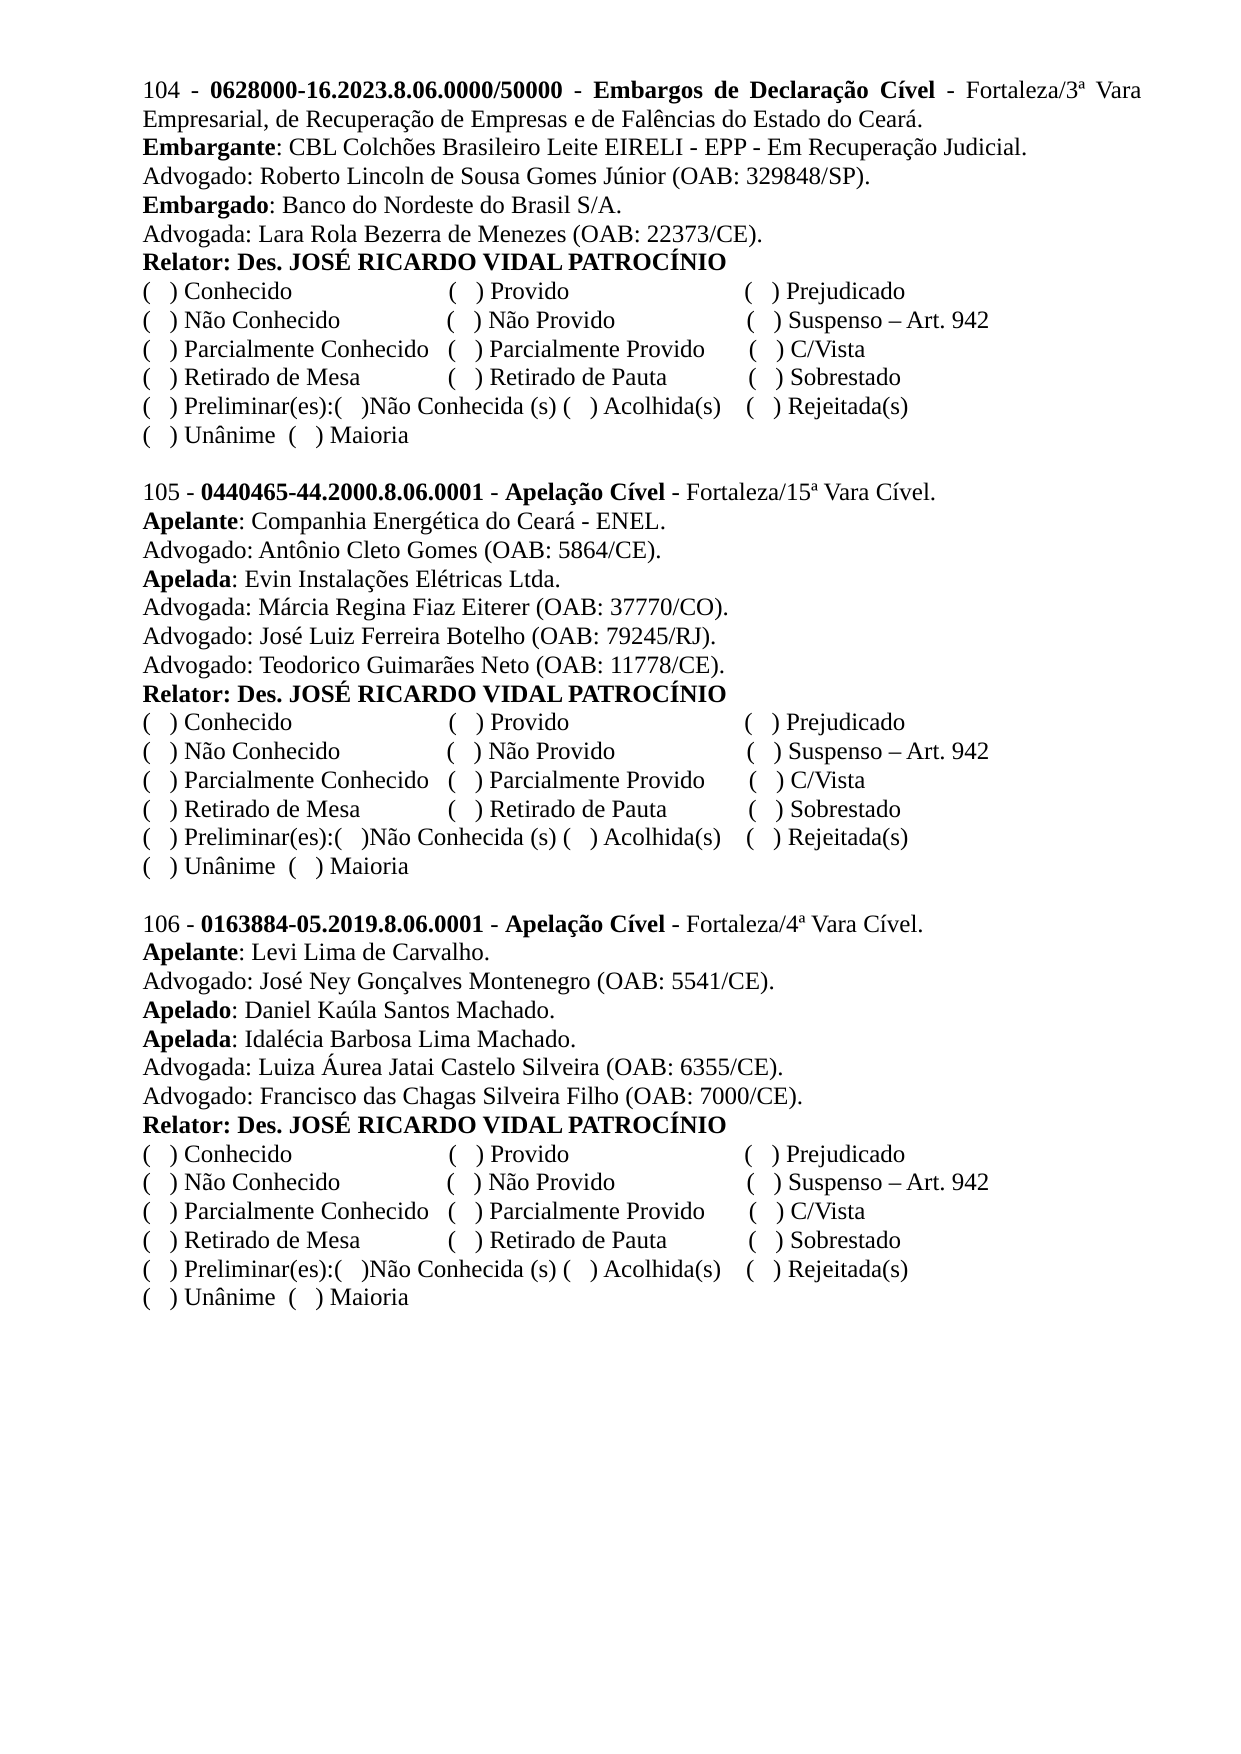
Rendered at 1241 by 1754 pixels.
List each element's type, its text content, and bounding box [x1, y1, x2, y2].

text Embargado: Banco do Nordeste do Brasil S/A. [142, 190, 1141, 219]
text Advogada: Márcia Regina Fiaz Eiterer (OAB: 37770/CO). [142, 592, 1141, 621]
text Advogado: Roberto Lincoln de Sousa Gomes Júnior (OAB: 329848/SP). [142, 161, 1141, 190]
text Embargante: CBL Colchões Brasileiro Leite EIRELI - EPP - Em Recuperação Judicial. [142, 132, 1141, 161]
text Advogado: Francisco das Chagas Silveira Filho (OAB: 7000/CE). [142, 1081, 1141, 1110]
text ( ) Conhecido ( ) Provido ( ) Prejudicado [142, 276, 1141, 305]
text Advogado: Antônio Cleto Gomes (OAB: 5864/CE). [142, 535, 1141, 564]
text Apelante: Levi Lima de Carvalho. [142, 937, 1141, 966]
text Advogado: Teodorico Guimarães Neto (OAB: 11778/CE). [142, 650, 1141, 679]
text 106 - 0163884-05.2019.8.06.0001 - Apelação Cível - Fortaleza/4ª Vara Cível. [142, 909, 1141, 937]
text Relator: Des. JOSÉ RICARDO VIDAL PATROCÍNIO [142, 679, 1141, 707]
text ( ) Conhecido ( ) Provido ( ) Prejudicado [142, 1139, 1141, 1167]
text Relator: Des. JOSÉ RICARDO VIDAL PATROCÍNIO [142, 247, 1141, 276]
text ( ) Parcialmente Conhecido ( ) Parcialmente Provido ( ) C/Vista [142, 765, 1158, 794]
text ( ) Preliminar(es):( )Não Conhecida (s) ( ) Acolhida(s) ( ) Rejeitada(s) [142, 1254, 1158, 1282]
text Relator: Des. JOSÉ RICARDO VIDAL PATROCÍNIO [142, 1110, 1141, 1139]
text Apelante: Companhia Energética do Ceará - ENEL. [142, 506, 1141, 535]
text ( ) Unânime ( ) Maioria [142, 1282, 1158, 1311]
text ( ) Não Conhecido ( ) Não Provido ( ) Suspenso – Art. 942 [142, 305, 1158, 334]
text 104 - 0628000-16.2023.8.06.0000/50000 - Embargos de Declaração Cível - Fortaleza/3ª Vara Empresarial, de Recuperação de Empresas e de Falências do Estado do Ceará. [142, 75, 1141, 132]
text Advogado: José Luiz Ferreira Botelho (OAB: 79245/RJ). [142, 621, 1141, 650]
text Apelada: Evin Instalações Elétricas Ltda. [142, 564, 1141, 592]
text Advogada: Luiza Áurea Jatai Castelo Silveira (OAB: 6355/CE). [142, 1052, 1141, 1081]
text ( ) Preliminar(es):( )Não Conhecida (s) ( ) Acolhida(s) ( ) Rejeitada(s) [142, 391, 1158, 420]
text ( ) Conhecido ( ) Provido ( ) Prejudicado [142, 707, 1141, 736]
text ( ) Não Conhecido ( ) Não Provido ( ) Suspenso – Art. 942 [142, 736, 1158, 765]
text ( ) Unânime ( ) Maioria [142, 851, 1158, 880]
text ( ) Retirado de Mesa ( ) Retirado de Pauta ( ) Sobrestado [142, 1225, 1158, 1254]
text ( ) Parcialmente Conhecido ( ) Parcialmente Provido ( ) C/Vista [142, 1196, 1158, 1225]
text ( ) Parcialmente Conhecido ( ) Parcialmente Provido ( ) C/Vista [142, 334, 1158, 362]
text Advogado: José Ney Gonçalves Montenegro (OAB: 5541/CE). [142, 966, 1141, 995]
text ( ) Não Conhecido ( ) Não Provido ( ) Suspenso – Art. 942 [142, 1167, 1158, 1196]
text Apelado: Daniel Kaúla Santos Machado. [142, 995, 1141, 1024]
text ( ) Unânime ( ) Maioria [142, 420, 1158, 449]
text Apelada: Idalécia Barbosa Lima Machado. [142, 1024, 1141, 1052]
text ( ) Retirado de Mesa ( ) Retirado de Pauta ( ) Sobrestado [142, 362, 1158, 391]
text 105 - 0440465-44.2000.8.06.0001 - Apelação Cível - Fortaleza/15ª Vara Cível. [142, 477, 1141, 506]
text ( ) Preliminar(es):( )Não Conhecida (s) ( ) Acolhida(s) ( ) Rejeitada(s) [142, 822, 1158, 851]
text ( ) Retirado de Mesa ( ) Retirado de Pauta ( ) Sobrestado [142, 794, 1158, 822]
text Advogada: Lara Rola Bezerra de Menezes (OAB: 22373/CE). [142, 219, 1141, 247]
